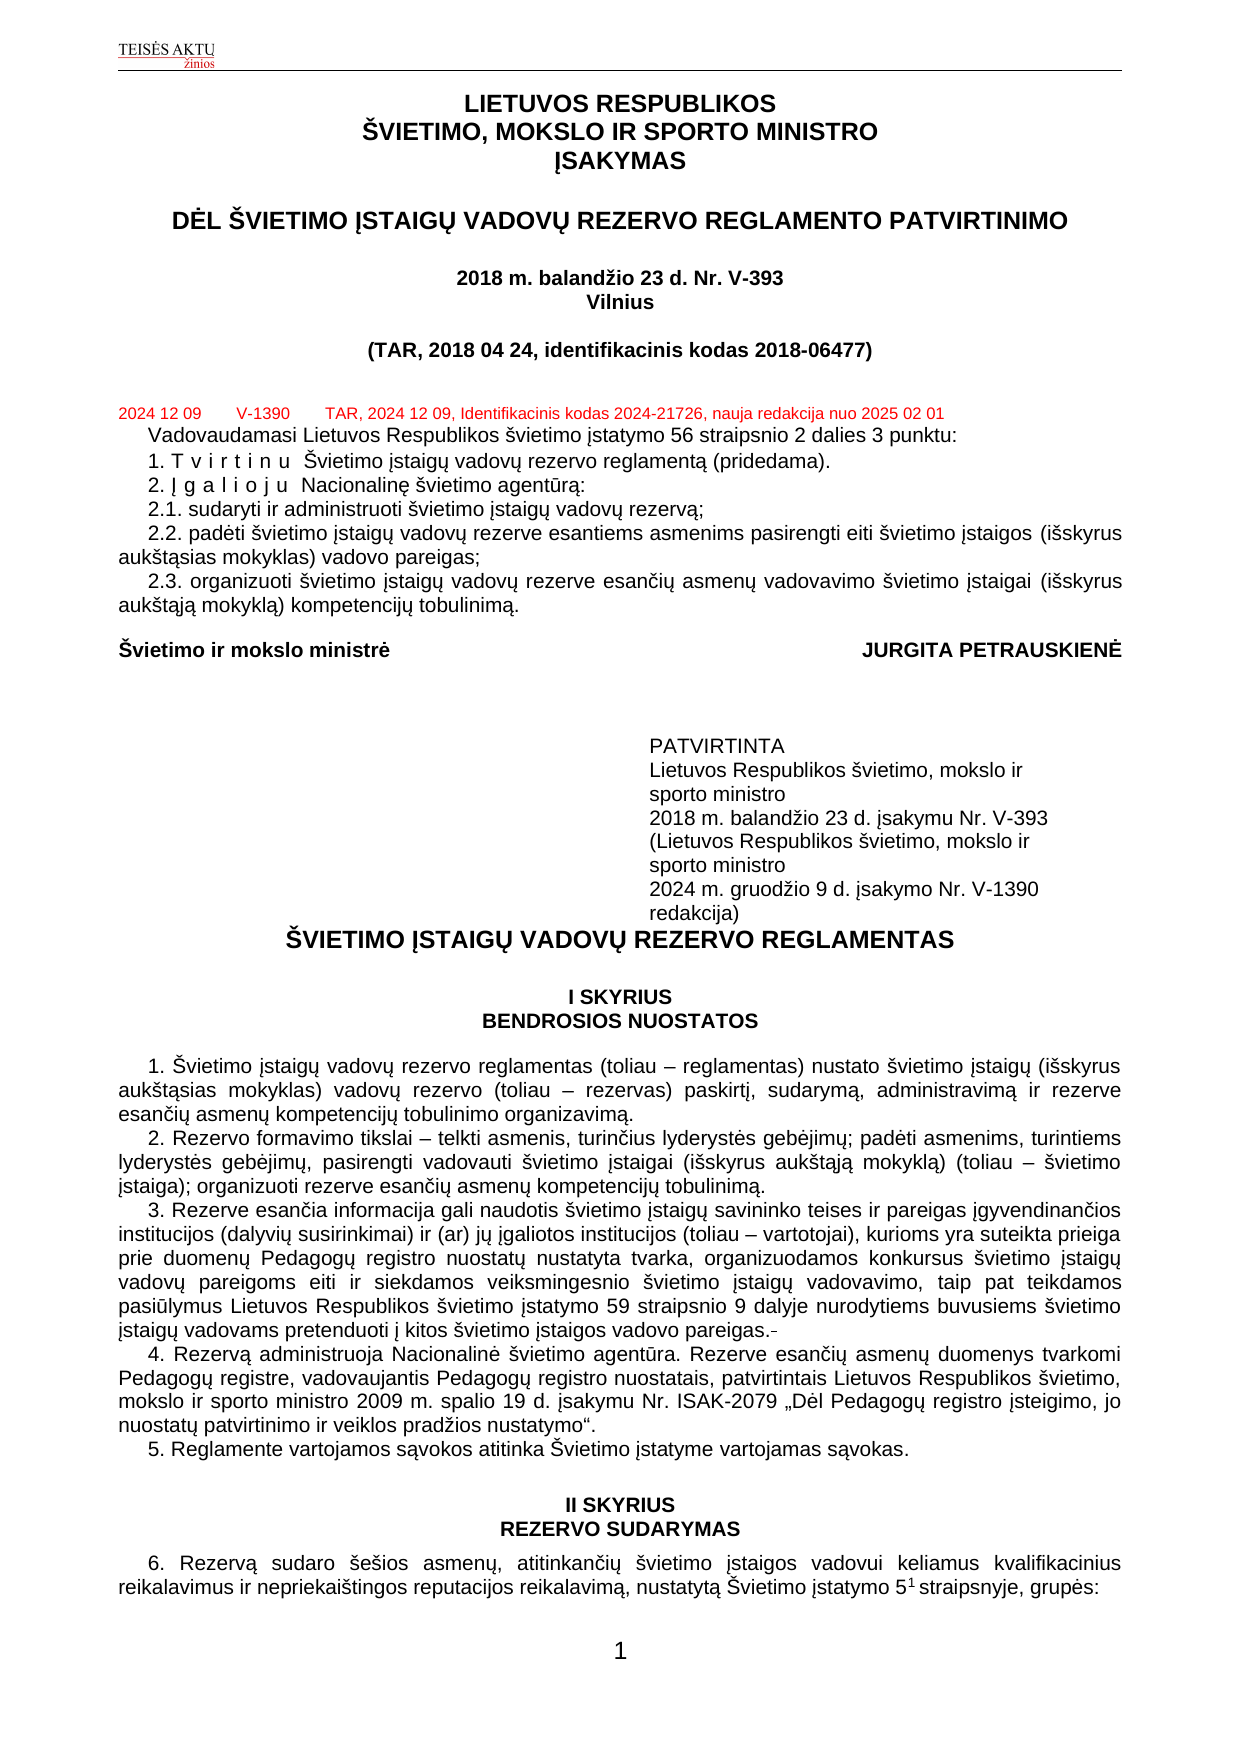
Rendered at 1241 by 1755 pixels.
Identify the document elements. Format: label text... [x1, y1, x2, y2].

text 2.1. sudaryti ir administruoti švietimo įstaigų vadovų rezervą; [118, 497, 1122, 521]
text 6. Rezervą sudaro šešios asmenų, atitinkančių švietimo įstaigos vadovui keliamus kvalifikacinius reikalavimus ir nepriekaištingos reputacijos reikalavimą, nustatytą Švietimo įstatymo 51 straipsnyje, grupės: [118, 1551, 1122, 1599]
text 3. Rezerve esančia informacija gali naudotis švietimo įstaigų savininko teises ir pareigas įgyvendinančios institucijos (dalyvių susirinkimai) ir (ar) jų įgaliotos institucijos (toliau – vartotojai), kurioms yra suteikta prieiga prie duomenų Pedagogų registro nuostatų nustatyta tvarka, organizuodamos konkursus švietimo įstaigų vadovų pareigoms eiti ir siekdamos veiksmingesnio švietimo įstaigų vadovavimo, taip pat teikdamos pasiūlymus Lietuvos Respublikos švietimo įstatymo 59 straipsnio 9 dalyje nurodytiems buvusiems švietimo įstaigų vadovams pretenduoti į kitos švietimo įstaigos vadovo pareigas. [118, 1198, 1122, 1341]
text 2.3. organizuoti švietimo įstaigų vadovų rezerve esančių asmenų vadovavimo švietimo įstaigai (išskyrus aukštąją mokyklą) kompetencijų tobulinimą. [118, 569, 1122, 617]
text DĖL ŠVIETIMO ĮSTAIGŲ VADOVŲ REZERVO REGLAMENTO PATVIRTINIMO [118, 206, 1122, 235]
text ŠVIETIMO ĮSTAIGŲ VADOVŲ REZERVO REGLAMENTAS [118, 925, 1122, 954]
text I SKYRIUS BENDROSIOS NUOSTATOS [118, 985, 1122, 1033]
text 2. Įgalioju Nacionalinę švietimo agentūrą: [118, 473, 1122, 497]
text Vadovaudamasi Lietuvos Respublikos švietimo įstatymo 56 straipsnio 2 dalies 3 punktu: [118, 423, 1122, 447]
text PATVIRTINTA Lietuvos Respublikos švietimo, mokslo ir sporto ministro 2018 m. balandžio 23 d. įsakymu Nr. V-393 (Lietuvos Respublikos švietimo, mokslo ir sporto ministro 2024 m. gruodžio 9 d. įsakymo Nr. V-1390 redakcija) [649, 733, 1122, 925]
text 4. Rezervą administruoja Nacionalinė švietimo agentūra. Rezerve esančių asmenų duomenys tvarkomi Pedagogų registre, vadovaujantis Pedagogų registro nuostatais, patvirtintais Lietuvos Respublikos švietimo, mokslo ir sporto ministro 2009 m. spalio 19 d. įsakymu Nr. ISAK-2079 „Dėl Pedagogų registro įsteigimo, jo nuostatų patvirtinimo ir veiklos pradžios nustatymo“. [118, 1341, 1122, 1437]
text 1. Švietimo įstaigų vadovų rezervo reglamentas (toliau – reglamentas) nustato švietimo įstaigų (išskyrus aukštąsias mokyklas) vadovų rezervo (toliau – rezervas) paskirtį, sudarymą, administravimą ir rezerve esančių asmenų kompetencijų tobulinimo organizavimą. [118, 1054, 1122, 1126]
text 1. Tvirtinu Švietimo įstaigų vadovų rezervo reglamentą (pridedama). [118, 449, 1122, 473]
text 2. Rezervo formavimo tikslai – telkti asmenis, turinčius lyderystės gebėjimų; padėti asmenims, turintiems lyderystės gebėjimų, pasirengti vadovauti švietimo įstaigai (išskyrus aukštąją mokyklą) (toliau – švietimo įstaiga); organizuoti rezerve esančių asmenų kompetencijų tobulinimą. [118, 1126, 1122, 1198]
text 5. Reglamente vartojamos sąvokos atitinka Švietimo įstatyme vartojamas sąvokas. [118, 1437, 1122, 1461]
text 2.2. padėti švietimo įstaigų vadovų rezerve esantiems asmenims pasirengti eiti švietimo įstaigos (išskyrus aukštąsias mokyklas) vadovo pareigas; [118, 521, 1122, 569]
text LIETUVOS RESPUBLIKOS ŠVIETIMO, MOKSLO IR SPORTO MINISTRO ĮSAKYMAS [118, 89, 1122, 175]
text 2018 m. balandžio 23 d. Nr. V-393 Vilnius (TAR, 2018 04 24, identifikacinis kodas 2018-06477) [118, 266, 1122, 362]
text Švietimo ir mokslo ministrė Jurgita Petrauskienė [118, 638, 1122, 662]
text II SKYRIUS REZERVO SUDARYMAS [118, 1492, 1122, 1540]
text 2024 12 09 V-1390 TAR, 2024 12 09, Identifikacinis kodas 2024-21726, nauja redakcija nuo 2025 02 01 [118, 404, 1122, 423]
